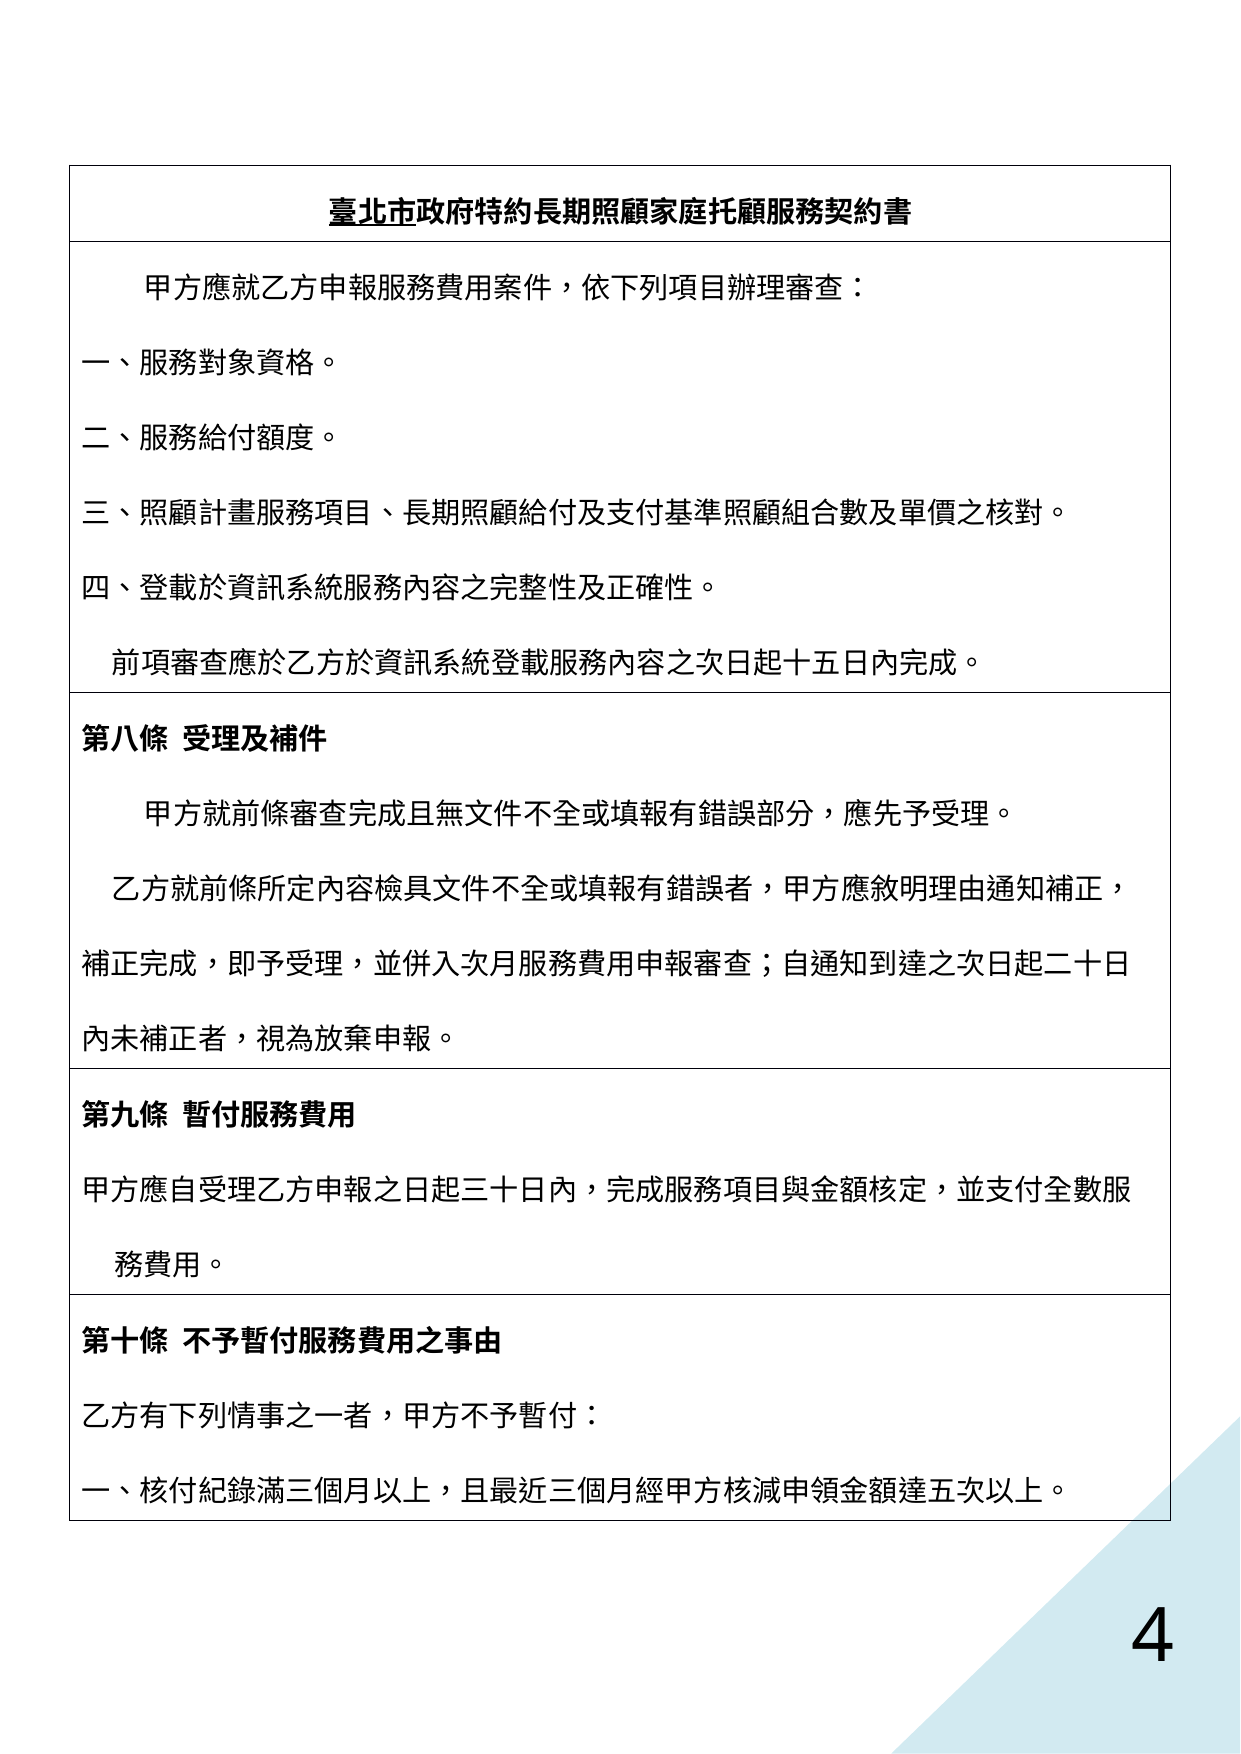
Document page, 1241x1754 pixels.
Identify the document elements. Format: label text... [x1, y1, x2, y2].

table_cell 甲方應就乙方申報服務費用案件，依下列項目辦理審查： 一、服務對象資格。 二、服務給付額度。 三、照顧計畫服務項目、長期照顧給付及支付基準照顧組合數及單價之核對。 四、登載於資訊系統服務內容之完整性及正確性。 前項審查應於乙方於資訊系統登載服務內容之次日起十五日內完成。 [70, 242, 1170, 692]
table_cell 第十條 不予暫付服務費用之事由 乙方有下列情事之一者，甲方不予暫付： 一、核付紀錄滿三個月以上，且最近三個月經甲方核減申領金額達五次以上。 [70, 1295, 1170, 1520]
table_cell 第九條 暫付服務費用 甲方應自受理乙方申報之日起三十日內，完成服務項目與金額核定，並支付全數服務費用。 [70, 1069, 1170, 1294]
table_cell 第八條 受理及補件 甲方就前條審查完成且無文件不全或填報有錯誤部分，應先予受理。 乙方就前條所定內容檢具文件不全或填報有錯誤者，甲方應敘明理由通知補正，補正完成，即予受理，並併入次月服務費用申報審查；自通知到達之次日起二十日內未補正者，視為放棄申報。 [70, 693, 1170, 1068]
table_header 臺北市政府特約長期照顧家庭托顧服務契約書 [70, 166, 1170, 241]
